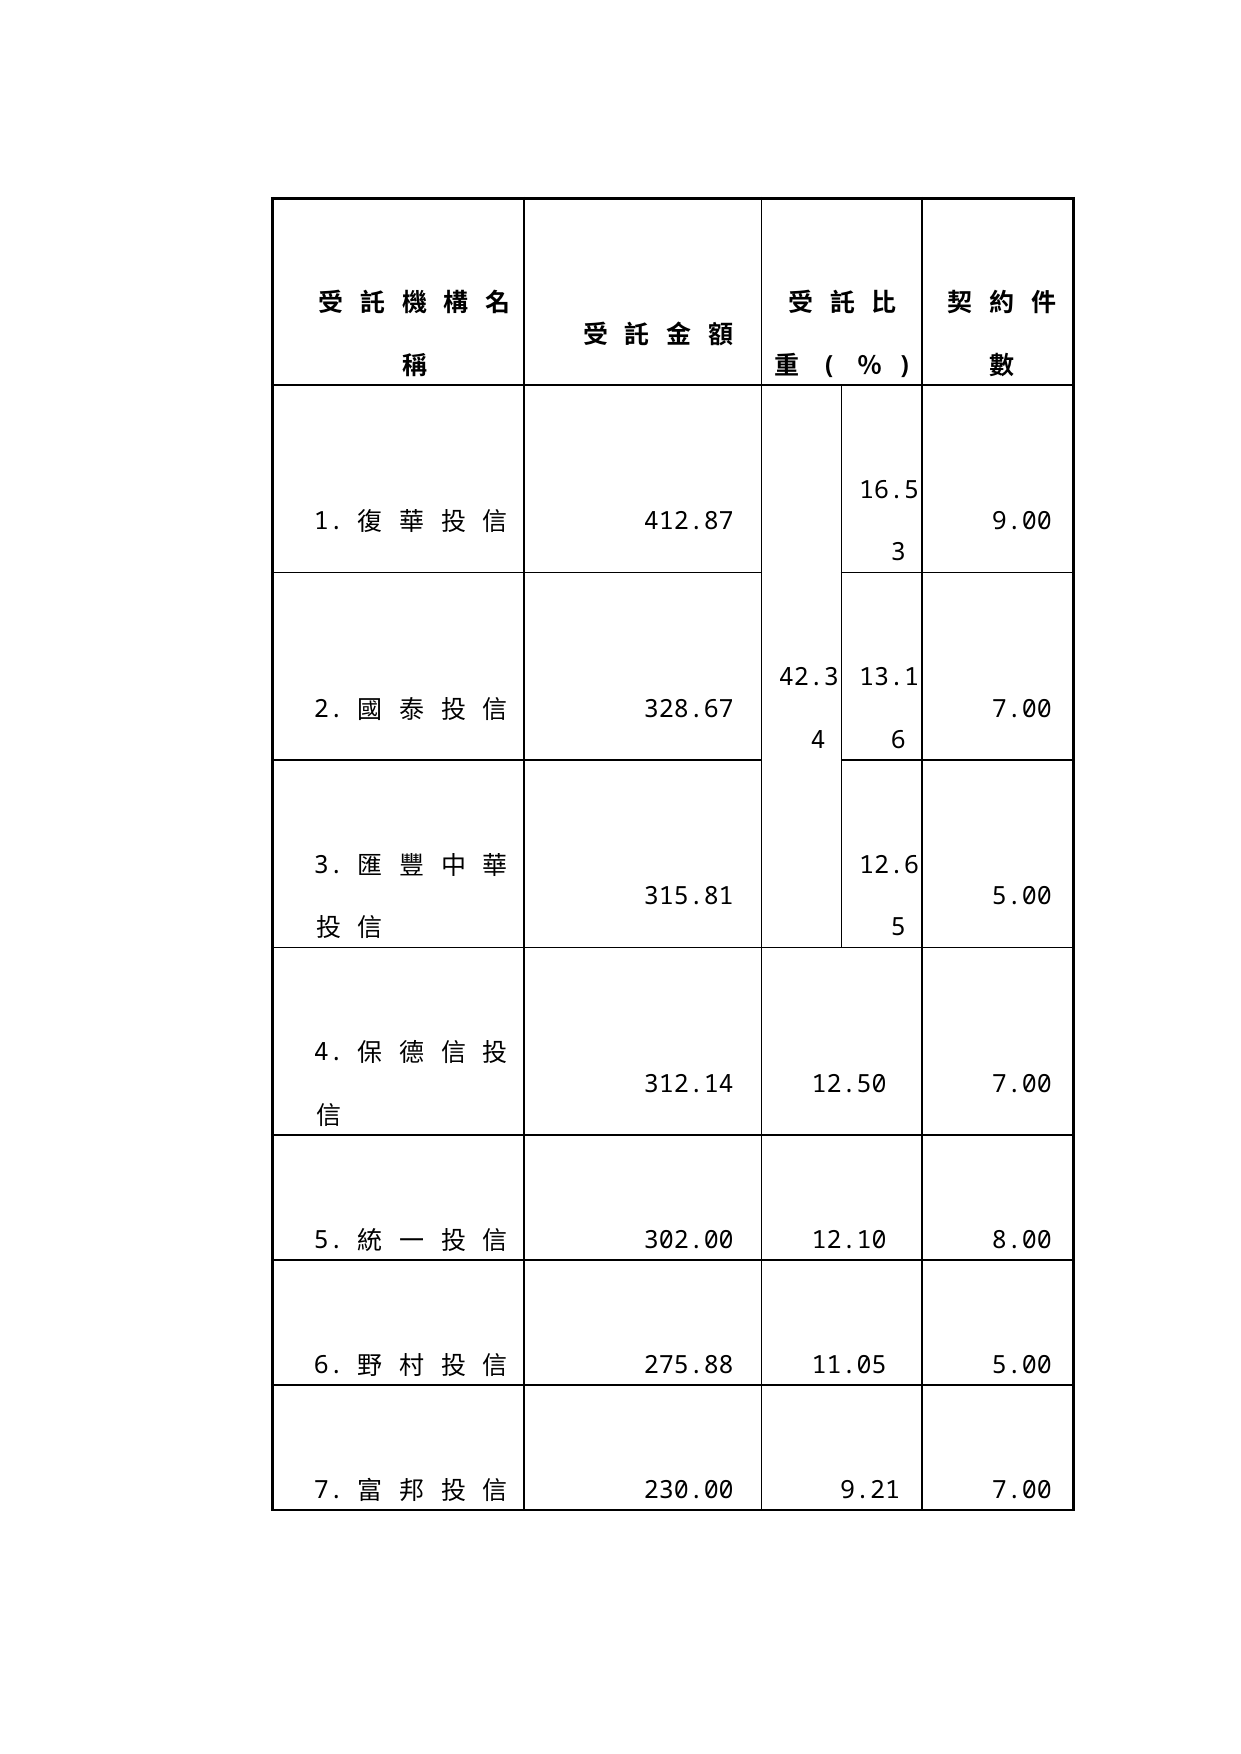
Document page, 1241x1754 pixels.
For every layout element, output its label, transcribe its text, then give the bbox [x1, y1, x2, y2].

table_cell 275.88 [525, 1261, 761, 1384]
table_cell 230.00 [525, 1386, 761, 1509]
table_header 契約件數 [923, 200, 1072, 384]
table_cell 7.00 [923, 948, 1072, 1134]
table_cell 302.00 [525, 1136, 761, 1259]
table_header 受託金額 [525, 200, 761, 384]
table_cell 42.34 [762, 386, 841, 947]
table_cell 3.匯豐中華投信 [274, 761, 523, 947]
table_header 受託機構名稱 [274, 200, 523, 384]
table_cell 7.00 [923, 1386, 1072, 1509]
table_cell 1.復華投信 [274, 386, 523, 572]
table_cell 7.00 [923, 573, 1072, 759]
table_cell 6.野村投信 [274, 1261, 523, 1384]
table_cell 12.10 [762, 1136, 921, 1259]
table_cell 2.國泰投信 [274, 573, 523, 759]
table_cell 11.05 [762, 1261, 921, 1384]
table_cell 312.14 [525, 948, 761, 1134]
table_cell 9.21 [762, 1386, 921, 1509]
table_cell 5.00 [923, 1261, 1072, 1384]
table_cell 412.87 [525, 386, 761, 572]
table_cell 12.65 [842, 761, 921, 947]
table_cell 13.16 [842, 573, 921, 759]
table_cell 4.保德信投信 [274, 948, 523, 1134]
table_cell 328.67 [525, 573, 761, 759]
table_cell 5.00 [923, 761, 1072, 947]
table_cell 8.00 [923, 1136, 1072, 1259]
table_cell 5.統一投信 [274, 1136, 523, 1259]
table_cell 7.富邦投信 [274, 1386, 523, 1509]
table_header 受託比重(％) [762, 200, 921, 384]
table_cell 12.50 [762, 948, 921, 1134]
table_cell 16.53 [842, 386, 921, 572]
table_cell 9.00 [923, 386, 1072, 572]
table_cell 315.81 [525, 761, 761, 947]
